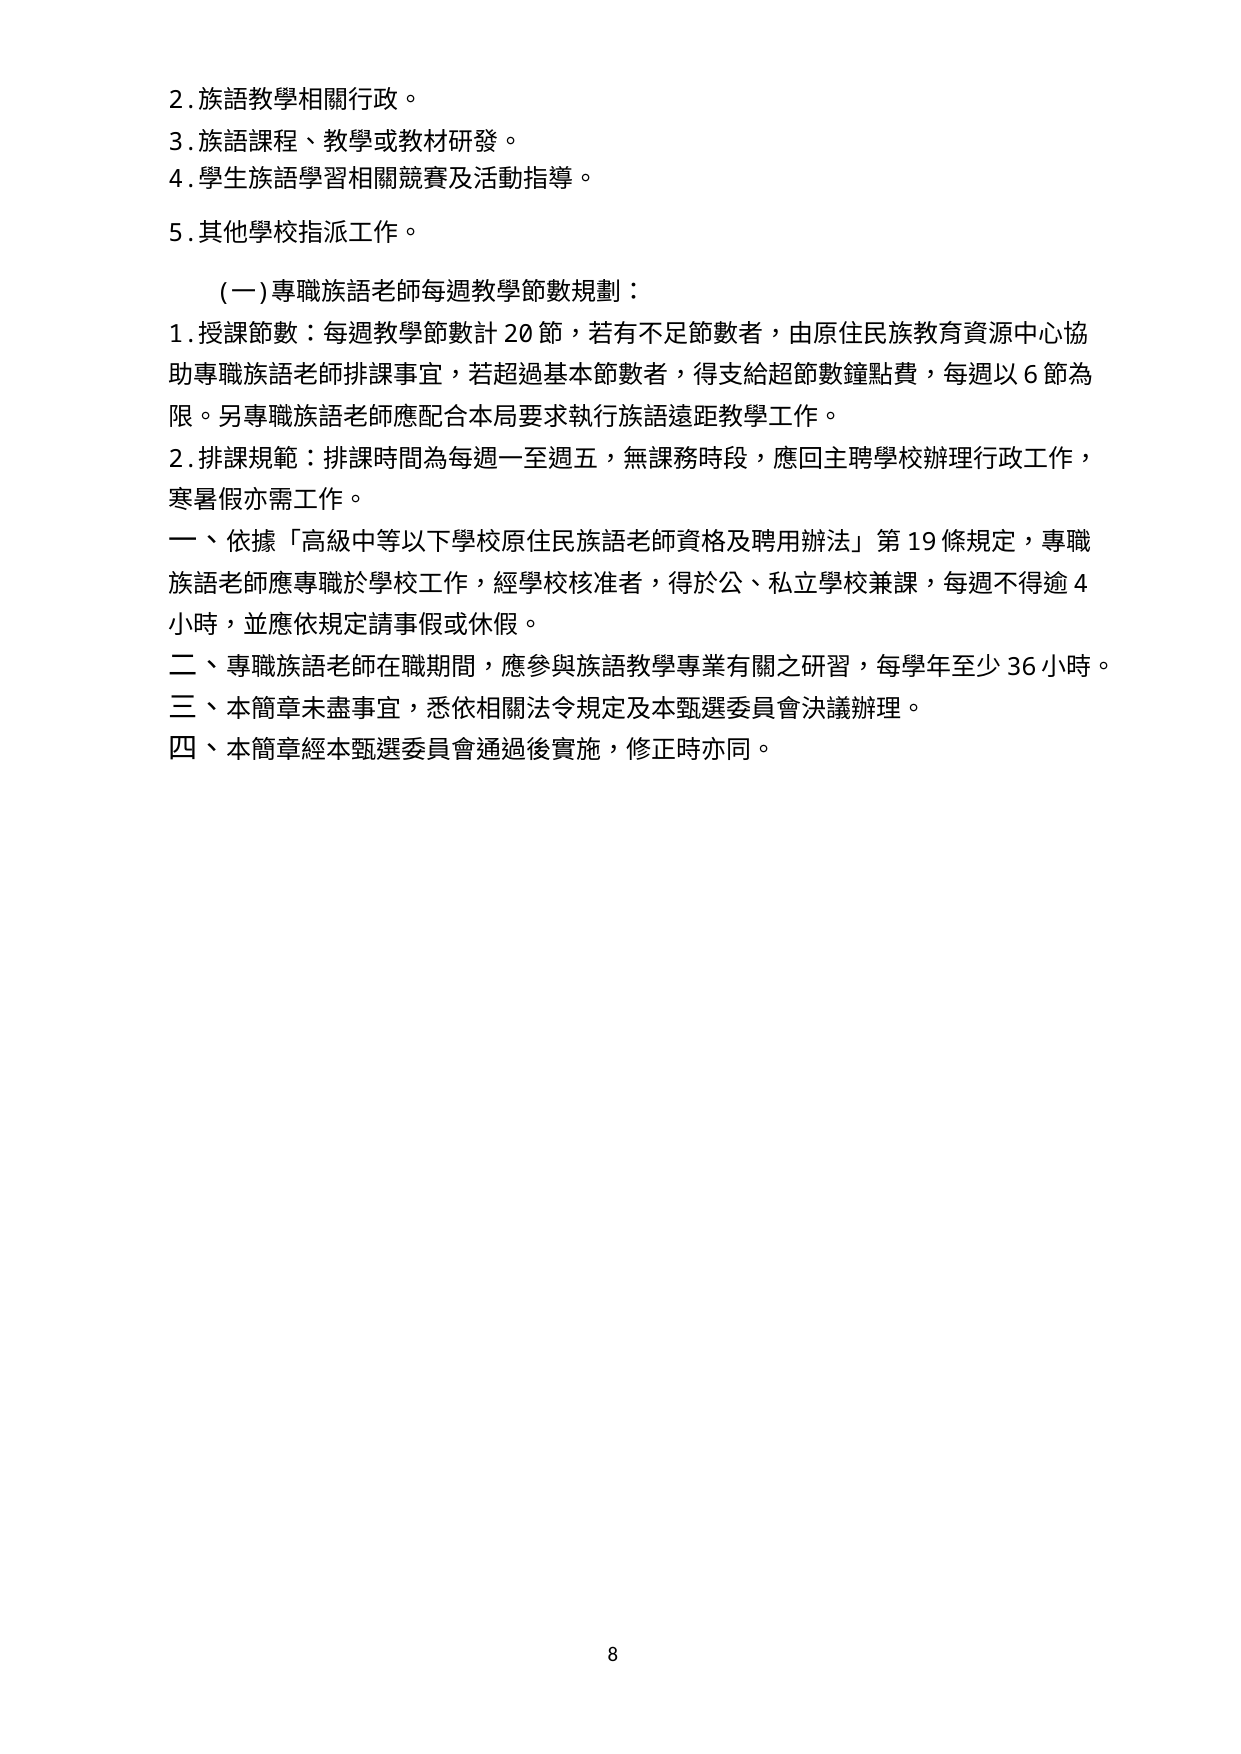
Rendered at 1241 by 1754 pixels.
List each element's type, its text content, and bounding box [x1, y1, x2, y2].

list 專職族語老師每週教學節數規劃： [216, 267, 1107, 309]
list 其他學校指派工作。 [168, 213, 1107, 249]
list 依據「高級中等以下學校原住民族語老師資格及聘用辦法」第19條規定，專職族語老師應專職於學校工作，經學校核准者，得於公、私立學校兼課，每週不得逾4小時，並應依規定請事假或休假。 [168, 517, 1107, 642]
list 學生族語學習相關競賽及活動指導。 [168, 158, 1107, 194]
list 本簡章未盡事宜，悉依相關法令規定及本甄選委員會決議辦理。 [168, 684, 1107, 725]
list 排課規範：排課時間為每週一至週五，無課務時段，應回主聘學校辦理行政工作，寒暑假亦需工作。 [168, 434, 1107, 517]
list 族語課程、教學或教材研發。 [168, 117, 1107, 158]
list 本簡章經本甄選委員會通過後實施，修正時亦同。 [168, 725, 1107, 767]
list 授課節數：每週教學節數計20節，若有不足節數者，由原住民族教育資源中心協助專職族語老師排課事宜，若超過基本節數者，得支給超節數鐘點費，每週以6節為限。另專職族語老師應配合本局要求執行族語遠距教學工作。 [168, 309, 1107, 434]
list 族語教學相關行政。 [168, 75, 1107, 117]
list 專職族語老師在職期間，應參與族語教學專業有關之研習，每學年至少36小時。 [168, 642, 1107, 684]
